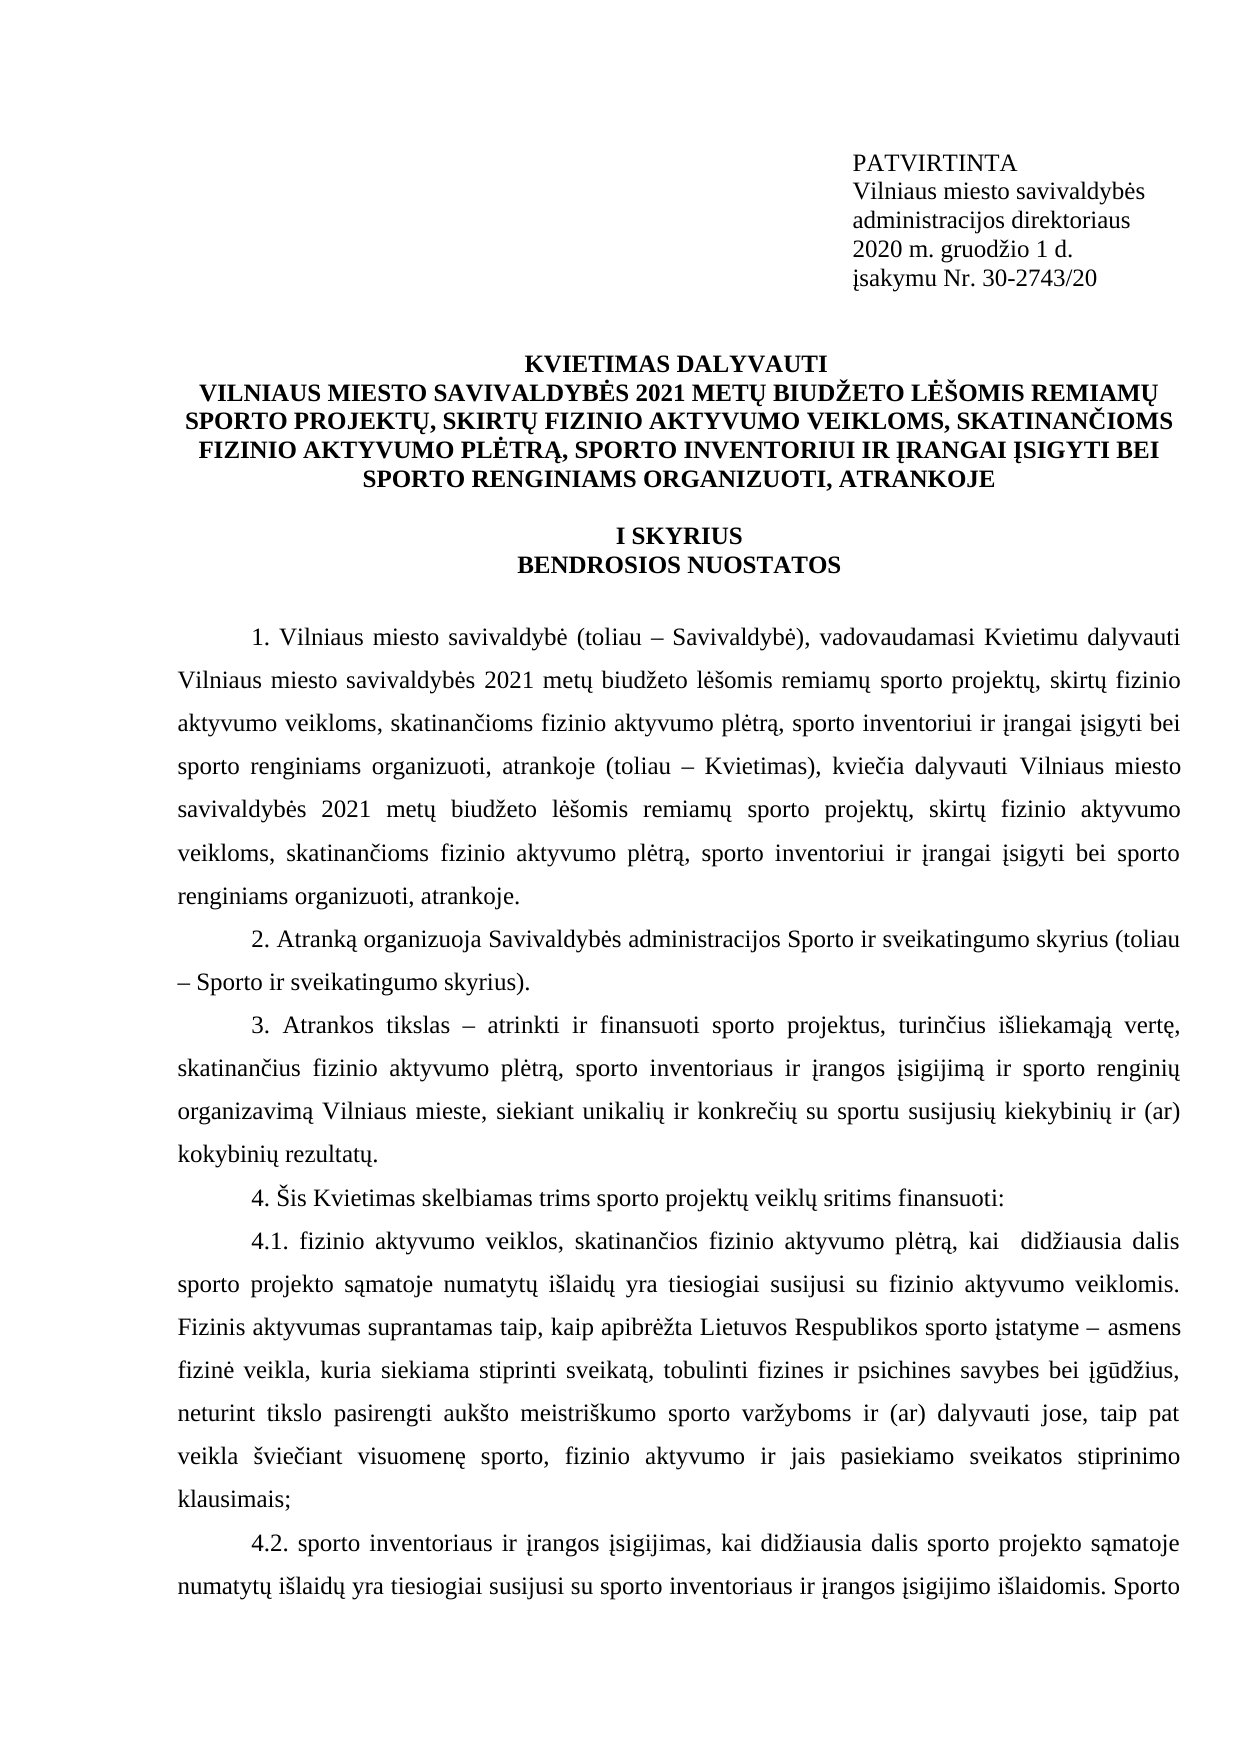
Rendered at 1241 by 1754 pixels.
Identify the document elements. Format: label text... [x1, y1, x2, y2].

text 2020 m. gruodžio 1 d. [852, 234, 1181, 263]
text 3. Atrankos tikslas – atrinkti ir finansuoti sporto projektus, turinčius išliekamąją vertę, skatinančius fizinio aktyvumo plėtrą, sporto inventoriaus ir įrangos įsigijimą ir sporto renginių organizavimą Vilniaus mieste, siekiant unikalių ir konkrečių su sportu susijusių kiekybinių ir (ar) kokybinių rezultatų. [177, 1010, 1181, 1168]
text BENDROSIOS NUOSTATOS [177, 550, 1181, 579]
text įsakymu Nr. 30-2743/20 [852, 263, 1181, 291]
text 4. Šis Kvietimas skelbiamas trims sporto projektų veiklų sritims finansuoti: [177, 1183, 1181, 1211]
text 2. Atranką organizuoja Savivaldybės administracijos Sporto ir sveikatingumo skyrius (toliau – Sporto ir sveikatingumo skyrius). [177, 924, 1181, 996]
text Vilniaus miesto savivaldybės administracijos direktoriaus [852, 176, 1181, 234]
text 4.1. fizinio aktyvumo veiklos, skatinančios fizinio aktyvumo plėtrą, kai didžiausia dalis sporto projekto sąmatoje numatytų išlaidų yra tiesiogiai susijusi su fizinio aktyvumo veiklomis. Fizinis aktyvumas suprantamas taip, kaip apibrėžta Lietuvos Respublikos sporto įstatyme – asmens fizinė veikla, kuria siekiama stiprinti sveikatą, tobulinti fizines ir psichines savybes bei įgūdžius, neturint tikslo pasirengti aukšto meistriškumo sporto varžyboms ir (ar) dalyvauti jose, taip pat veikla šviečiant visuomenę sporto, fizinio aktyvumo ir jais pasiekiamo sveikatos stiprinimo klausimais; [177, 1226, 1181, 1513]
text VILNIAUS MIESTO SAVIVALDYBĖS 2021 METŲ BIUDŽETO LĖŠOMIS REMIAMŲ SPORTO PROJEKTŲ, SKIRTŲ FIZINIO AKTYVUMO VEIKLOMS, SKATINANČIOMS FIZINIO AKTYVUMO PLĖTRĄ, SPORTO INVENTORIUI IR ĮRANGAI ĮSIGYTI BEI SPORTO RENGINIAMS ORGANIZUOTI, ATRANKOJE [177, 378, 1181, 493]
text PATVIRTINTA [852, 148, 1181, 176]
text KVIETIMAS DALYVAUTI [177, 349, 1181, 378]
text I SKYRIUS [177, 521, 1181, 550]
text 1. Vilniaus miesto savivaldybė (toliau – Savivaldybė), vadovaudamasi Kvietimu dalyvauti Vilniaus miesto savivaldybės 2021 metų biudžeto lėšomis remiamų sporto projektų, skirtų fizinio aktyvumo veikloms, skatinančioms fizinio aktyvumo plėtrą, sporto inventoriui ir įrangai įsigyti bei sporto renginiams organizuoti, atrankoje (toliau – Kvietimas), kviečia dalyvauti Vilniaus miesto savivaldybės 2021 metų biudžeto lėšomis remiamų sporto projektų, skirtų fizinio aktyvumo veikloms, skatinančioms fizinio aktyvumo plėtrą, sporto inventoriui ir įrangai įsigyti bei sporto renginiams organizuoti, atrankoje. [177, 622, 1181, 909]
text 4.2. sporto inventoriaus ir įrangos įsigijimas, kai didžiausia dalis sporto projekto sąmatoje numatytų išlaidų yra tiesiogiai susijusi su sporto inventoriaus ir įrangos įsigijimo išlaidomis. Sporto [177, 1528, 1181, 1599]
